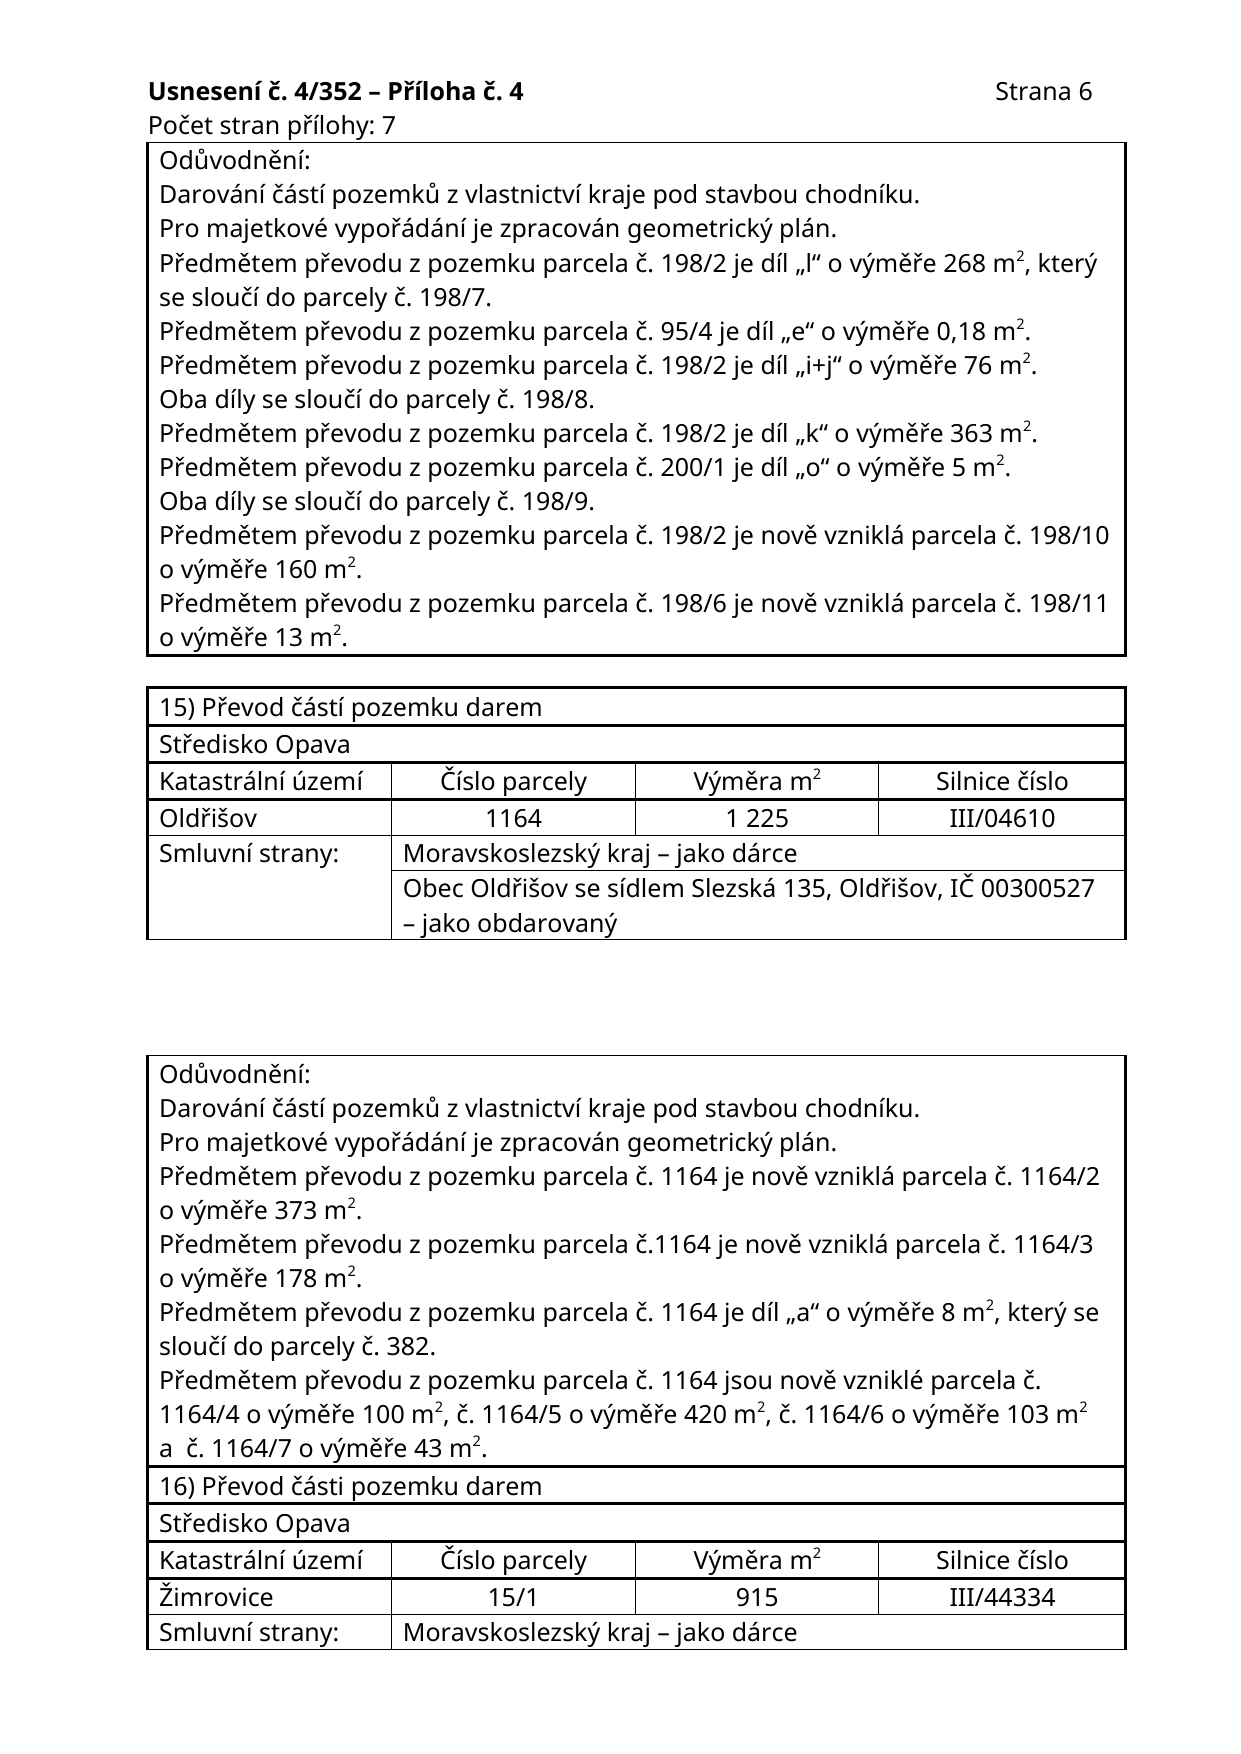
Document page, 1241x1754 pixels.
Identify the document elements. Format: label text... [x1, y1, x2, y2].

table_cell Moravskoslezský kraj – jako dárce [392, 836, 1124, 870]
table_cell 1164 [392, 801, 635, 835]
table_cell Silnice číslo [879, 764, 1124, 798]
table_cell Odůvodnění: Darování částí pozemků z vlastnictví kraje pod stavbou chodníku. Pro majetkové vypořádání je zpracován geometrický plán. Předmětem převodu z pozemku parcela č. 198/2 je díl „l“ o výměře 268 m2, který se sloučí do parcely č. 198/7. Předmětem převodu z pozemku parcela č. 95/4 je díl „e“ o výměře 0,18 m2. Předmětem převodu z pozemku parcela č. 198/2 je díl „i+j“ o výměře 76 m2. Oba díly se sloučí do parcely č. 198/8. Předmětem převodu z pozemku parcela č. 198/2 je díl „k“ o výměře 363 m2. Předmětem převodu z pozemku parcela č. 200/1 je díl „o“ o výměře 5 m2. Oba díly se sloučí do parcely č. 198/9. Předmětem převodu z pozemku parcela č. 198/2 je nově vzniklá parcela č. 198/10 o výměře 160 m2. Předmětem převodu z pozemku parcela č. 198/6 je nově vzniklá parcela č. 198/11 o výměře 13 m2. [149, 143, 1124, 654]
table_cell 15/1 [392, 1580, 635, 1614]
table_cell Výměra m2 [636, 764, 878, 798]
table_cell Smluvní strany: [149, 1615, 391, 1649]
table_cell III/04610 [879, 801, 1124, 835]
table_cell Číslo parcely [392, 764, 635, 798]
table_cell Obec Oldřišov se sídlem Slezská 135, Oldřišov, IČ 00300527 – jako obdarovaný [392, 871, 1124, 939]
table_cell Číslo parcely [392, 1543, 635, 1577]
table_cell Silnice číslo [879, 1543, 1124, 1577]
table_cell Středisko Opava [149, 1505, 1124, 1539]
table_cell Katastrální území [149, 764, 391, 798]
table_cell 1 225 [636, 801, 878, 835]
table_header 15) Převod částí pozemku darem [149, 689, 1124, 723]
table_cell Výměra m2 [636, 1543, 878, 1577]
table_cell Středisko Opava [149, 727, 1124, 761]
table_cell III/44334 [879, 1580, 1124, 1614]
table_header Odůvodnění: Darování částí pozemků z vlastnictví kraje pod stavbou chodníku. Pro majetkové vypořádání je zpracován geometrický plán. Předmětem převodu z pozemku parcela č. 1164 je nově vzniklá parcela č. 1164/2 o výměře 373 m2. Předmětem převodu z pozemku parcela č.1164 je nově vzniklá parcela č. 1164/3 o výměře 178 m2. Předmětem převodu z pozemku parcela č. 1164 je díl „a“ o výměře 8 m2, který se sloučí do parcely č. 382. Předmětem převodu z pozemku parcela č. 1164 jsou nově vzniklé parcela č. 1164/4 o výměře 100 m2, č. 1164/5 o výměře 420 m2, č. 1164/6 o výměře 103 m2 a č. 1164/7 o výměře 43 m2. [149, 1056, 1124, 1465]
table_cell 16) Převod části pozemku darem [149, 1468, 1124, 1502]
table_cell Katastrální území [149, 1543, 391, 1577]
table_cell 915 [636, 1580, 878, 1614]
table_cell Žimrovice [149, 1580, 391, 1614]
table_cell Moravskoslezský kraj – jako dárce [392, 1615, 1124, 1649]
table_cell Smluvní strany: [149, 836, 391, 939]
table_cell Oldřišov [149, 801, 391, 835]
